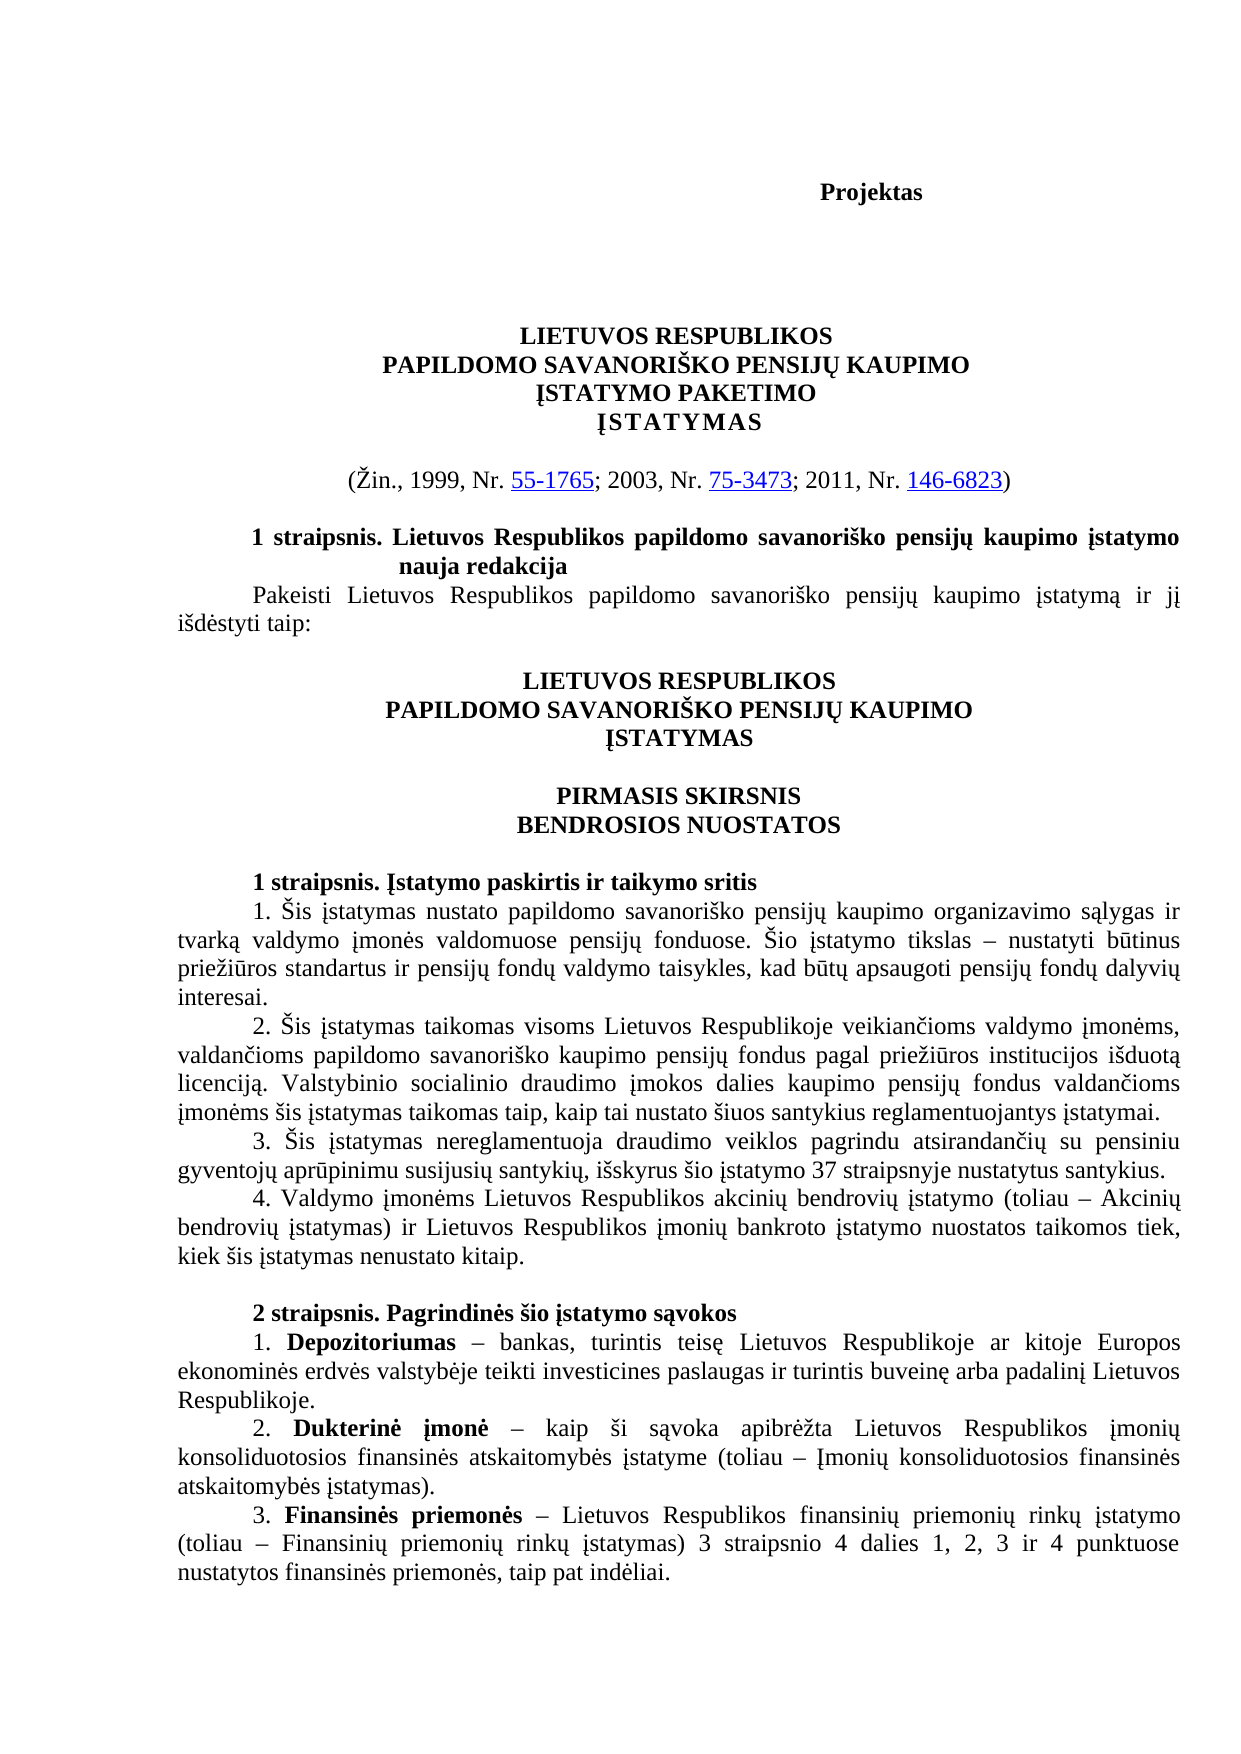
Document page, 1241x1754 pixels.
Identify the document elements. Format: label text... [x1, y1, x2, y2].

text LIETUVOS RESPUBLIKOS [177, 666, 1181, 695]
text 2. Šis įstatymas taikomas visoms Lietuvos Respublikoje veikiančioms valdymo įmonėms, valdančioms papildomo savanoriško kaupimo pensijų fondus pagal priežiūros institucijos išduotą licenciją. Valstybinio socialinio draudimo įmokos dalies kaupimo pensijų fondus valdančioms įmonėms šis įstatymas taikomas taip, kaip tai nustato šiuos santykius reglamentuojantys įstatymai. [177, 1011, 1181, 1126]
text BENDROSIOS NUOSTATOS [177, 810, 1181, 838]
text PAPILDOMO SAVANORIŠKO PENSIJŲ KAUPIMO [177, 695, 1181, 723]
text 3. Šis įstatymas nereglamentuoja draudimo veiklos pagrindu atsirandančių su pensiniu gyventojų aprūpinimu susijusių santykių, išskyrus šio įstatymo 37 straipsnyje nustatytus santykius. [177, 1126, 1181, 1183]
text 1 straipsnis. Lietuvos Respublikos papildomo savanoriško pensijų kaupimo įstatymo nauja redakcija [251, 522, 1181, 580]
text PIRMASIS SKIRSNIS [177, 781, 1181, 810]
text (Žin., 1999, Nr. 55-1765; 2003, Nr. 75-3473; 2011, Nr. 146-6823) [177, 465, 1181, 493]
text 1. Depozitoriumas – bankas, turintis teisę Lietuvos Respublikoje ar kitoje Europos ekonominės erdvės valstybėje teikti investicines paslaugas ir turintis buveinę arba padalinį Lietuvos Respublikoje. [177, 1327, 1181, 1413]
text 2 straipsnis. Pagrindinės šio įstatymo sąvokos [177, 1298, 1181, 1327]
text Pakeisti Lietuvos Respublikos papildomo savanoriško pensijų kaupimo įstatymą ir jį išdėstyti taip: [177, 580, 1181, 637]
text ĮSTATYMAS [177, 723, 1181, 752]
text lIETUVOS RESPUBLIKOS [177, 321, 1181, 350]
text PAPILDOMO SAVANORIŠKO PENSIJŲ KAUPIMO [177, 350, 1181, 378]
table_header [177, 177, 809, 235]
text ĮSTATYMO PAKETIMO [177, 378, 1181, 407]
text 4. Valdymo įmonėms Lietuvos Respublikos akcinių bendrovių įstatymo (toliau – Akcinių bendrovių įstatymas) ir Lietuvos Respublikos įmonių bankroto įstatymo nuostatos taikomos tiek, kiek šis įstatymas nenustato kitaip. [177, 1183, 1181, 1270]
text 1. Šis įstatymas nustato papildomo savanoriško pensijų kaupimo organizavimo sąlygas ir tvarką valdymo įmonės valdomuose pensijų fonduose. Šio įstatymo tikslas – nustatyti būtinus priežiūros standartus ir pensijų fondų valdymo taisykles, kad būtų apsaugoti pensijų fondų dalyvių interesai. [177, 896, 1181, 1011]
text 3. Finansinės priemonės – Lietuvos Respublikos finansinių priemonių rinkų įstatymo (toliau – Finansinių priemonių rinkų įstatymas) 3 straipsnio 4 dalies 1, 2, 3 ir 4 punktuose nustatytos finansinės priemonės, taip pat indėliai. [177, 1500, 1181, 1586]
table_header Projektas [809, 177, 1204, 235]
text ĮSTATYMAS [177, 407, 1181, 436]
text 1 straipsnis. Įstatymo paskirtis ir taikymo sritis [177, 867, 1181, 896]
text 2. Dukterinė įmonė – kaip ši sąvoka apibrėžta Lietuvos Respublikos įmonių konsoliduotosios finansinės atskaitomybės įstatyme (toliau – Įmonių konsoliduotosios finansinės atskaitomybės įstatymas). [177, 1413, 1181, 1500]
